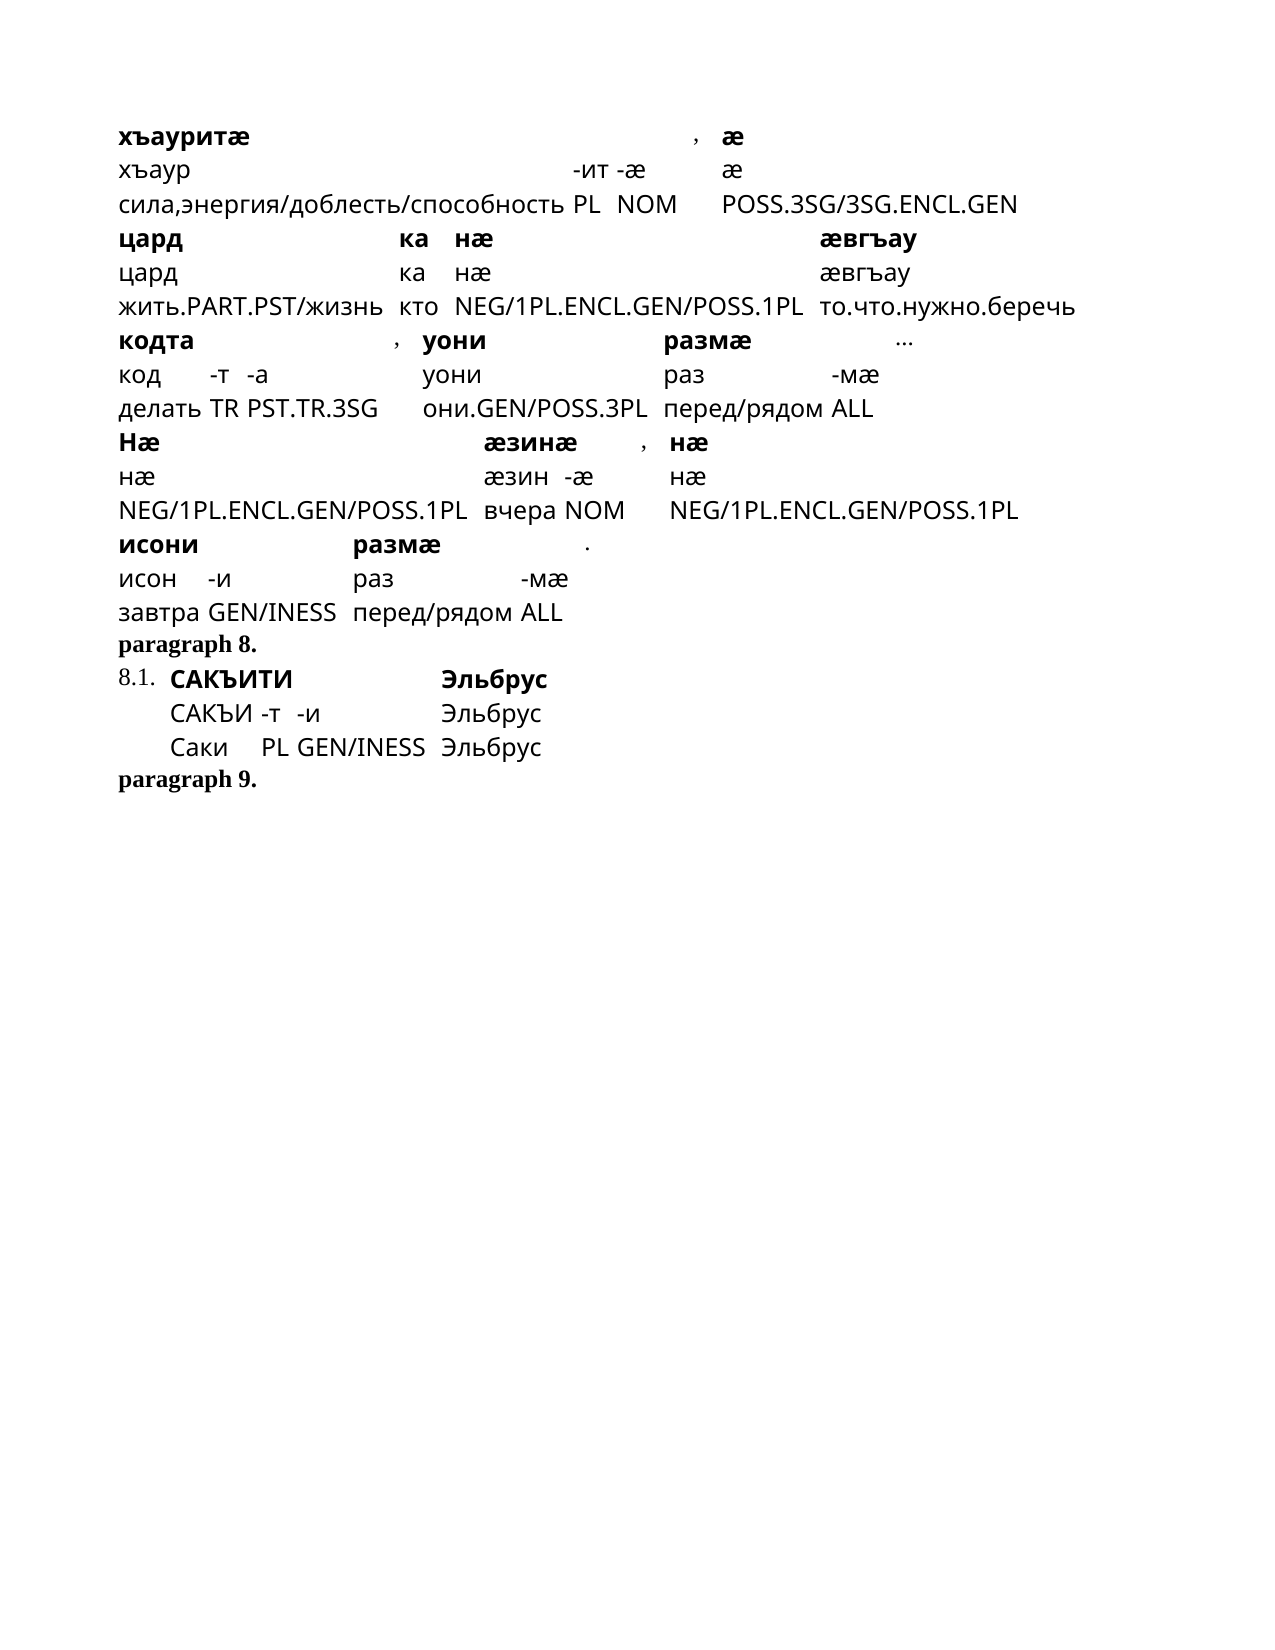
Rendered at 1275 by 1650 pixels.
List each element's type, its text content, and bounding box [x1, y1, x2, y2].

text GEN/INESS [208, 595, 337, 629]
text ка [399, 254, 439, 288]
text -мæ [521, 561, 569, 595]
text раз [352, 561, 513, 595]
text PST.TR.3SG [247, 391, 379, 425]
text æзин [483, 459, 557, 493]
text нæ [118, 459, 468, 493]
text хъаур [118, 152, 565, 186]
text размæ [352, 527, 577, 561]
text , [641, 425, 662, 453]
text кто [399, 288, 439, 322]
text завтра [118, 595, 200, 629]
text -и [297, 696, 426, 730]
text цард [118, 254, 384, 288]
text 8.1. [118, 662, 162, 691]
text ALL [831, 391, 880, 425]
text код [118, 357, 202, 391]
text нæ [669, 459, 1019, 493]
text сила,энергия/доблесть/способность [118, 186, 565, 220]
text NOM [564, 493, 625, 527]
text нæ [669, 425, 1027, 459]
text ка [399, 220, 447, 254]
text перед/рядом [352, 595, 513, 629]
text нæ [454, 254, 804, 288]
text уони [422, 322, 656, 357]
text нæ [454, 220, 812, 254]
text кодта [118, 322, 386, 357]
text , [394, 322, 415, 351]
text paragraph 9. [118, 764, 1249, 793]
text жить.PART.PST/жизнь [118, 288, 384, 322]
text -æ [564, 459, 625, 493]
text ... [895, 322, 916, 351]
text æзинæ [483, 425, 633, 459]
text исони [118, 527, 345, 561]
text делать [118, 391, 202, 425]
text Эльбрус [441, 730, 541, 764]
text Эльбрус [441, 696, 541, 730]
text NEG/1PL.ENCL.GEN/POSS.1PL [669, 493, 1019, 527]
text æ [721, 152, 1018, 186]
text æ [721, 118, 1026, 152]
text PL [261, 730, 289, 764]
text цард [118, 220, 391, 254]
text хъауритæ [118, 118, 685, 152]
text NEG/1PL.ENCL.GEN/POSS.1PL [118, 493, 468, 527]
text раз [663, 357, 824, 391]
text -а [247, 357, 379, 391]
text -мæ [831, 357, 880, 391]
text -и [208, 561, 337, 595]
text PL [573, 186, 609, 220]
text перед/рядом [663, 391, 824, 425]
text Эльбрус [441, 662, 549, 696]
text -т [261, 696, 289, 730]
text вчера [483, 493, 557, 527]
text -т [209, 357, 239, 391]
text GEN/INESS [297, 730, 426, 764]
text размæ [663, 322, 887, 357]
text они.GEN/POSS.3PL [422, 391, 648, 425]
text САКЪИ [169, 696, 253, 730]
text paragraph 8. [118, 629, 1249, 658]
text NOM [616, 186, 678, 220]
text Нæ [118, 425, 476, 459]
text , [693, 118, 714, 147]
text æвгъау [819, 254, 1076, 288]
text NEG/1PL.ENCL.GEN/POSS.1PL [454, 288, 804, 322]
text TR [209, 391, 239, 425]
text æвгъау [819, 220, 1084, 254]
text Саки [169, 730, 253, 764]
text САКЪИТИ [169, 662, 434, 696]
text то.что.нужно.беречь [819, 288, 1076, 322]
text исон [118, 561, 200, 595]
text -æ [616, 152, 678, 186]
text -ит [573, 152, 609, 186]
text уони [422, 357, 648, 391]
text ALL [521, 595, 569, 629]
text POSS.3SG/3SG.ENCL.GEN [721, 186, 1018, 220]
text . [584, 527, 605, 556]
